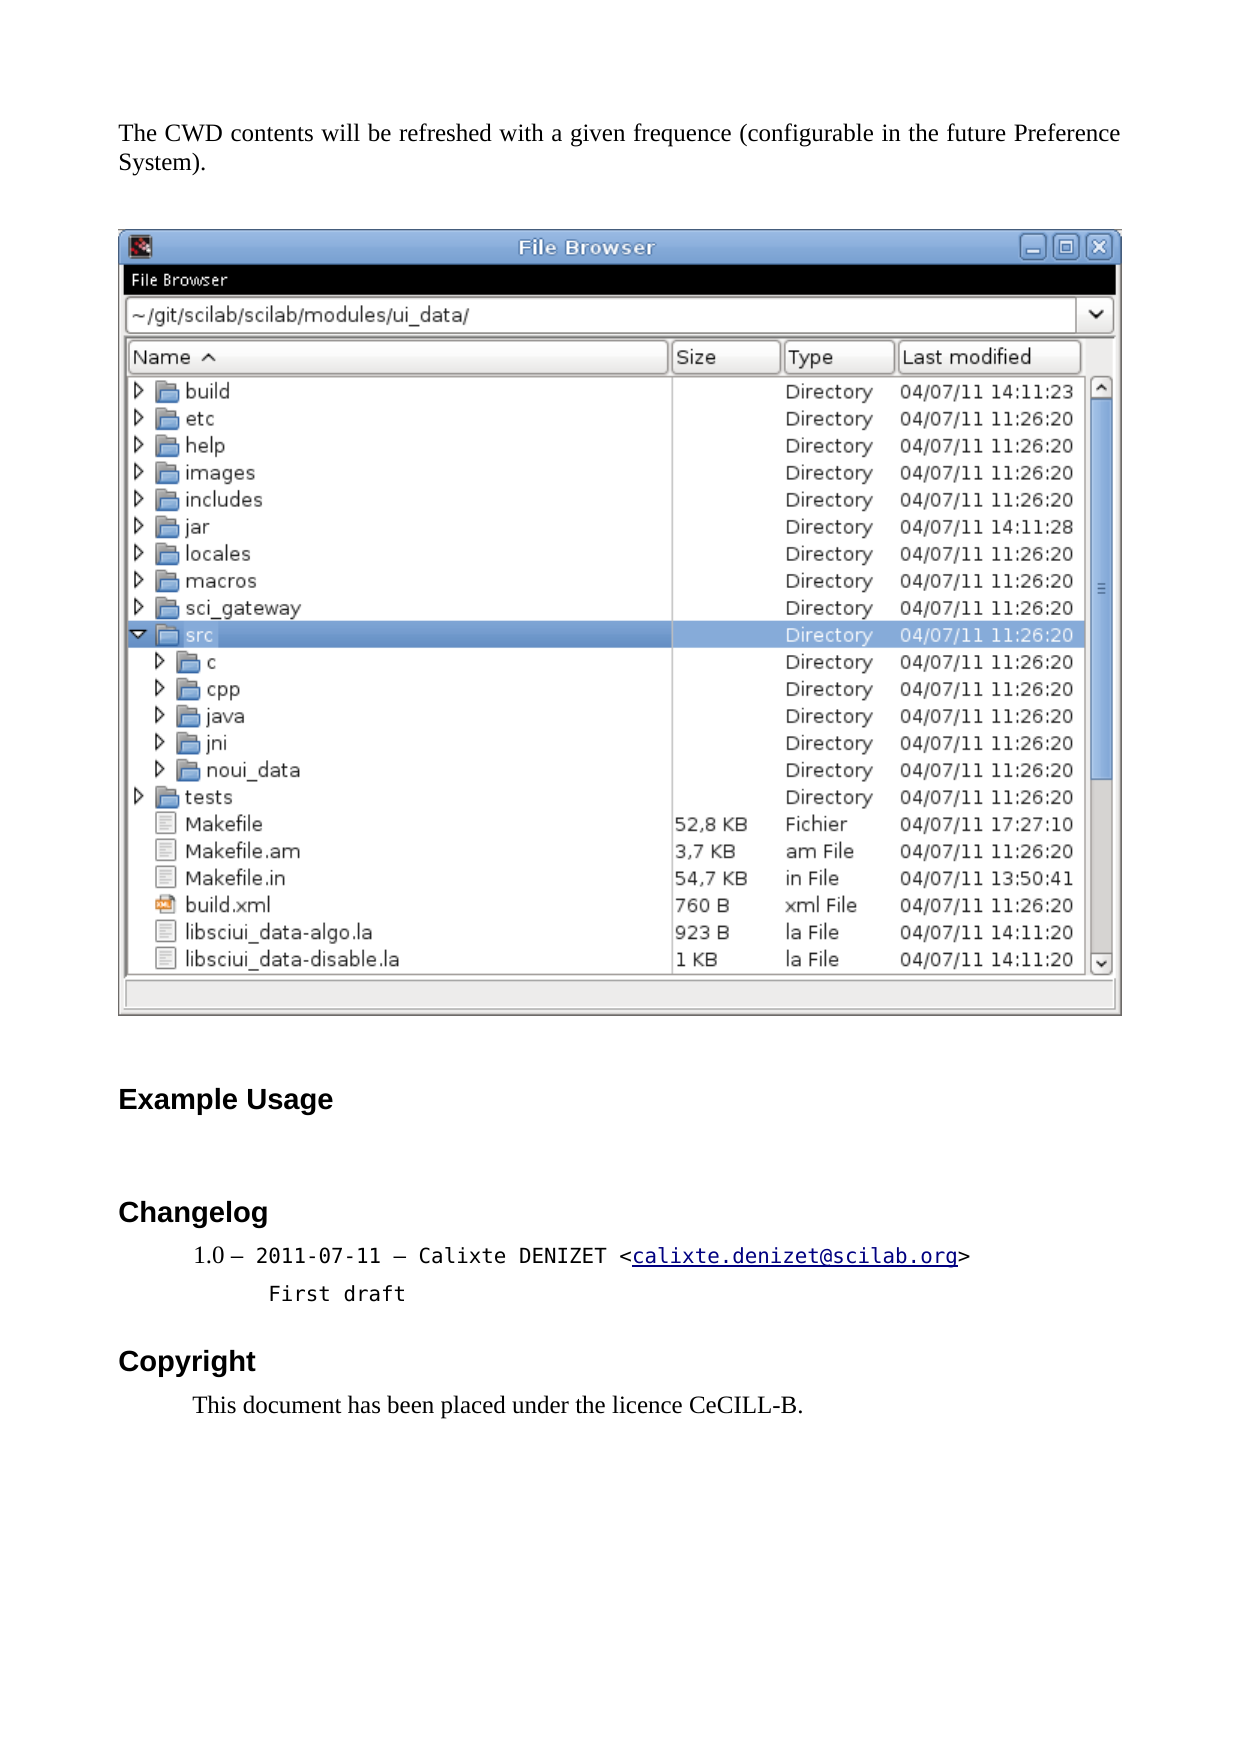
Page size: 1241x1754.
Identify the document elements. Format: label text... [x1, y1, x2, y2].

subtitle Example Usage [118, 1082, 1122, 1115]
picture [118, 229, 1122, 1016]
list First draft [231, 1282, 1122, 1306]
text The CWD contents will be refreshed with a given frequence (configurable in the future Preference System). [118, 118, 1122, 176]
text This document has been placed under the licence CeCILL-B. [118, 1390, 1122, 1418]
subtitle Changelog [118, 1194, 1122, 1228]
list – 2011-07-11 – Calixte DENIZET <calixte.denizet@scilab.org> [193, 1241, 1122, 1269]
subtitle Copyright [118, 1344, 1122, 1377]
